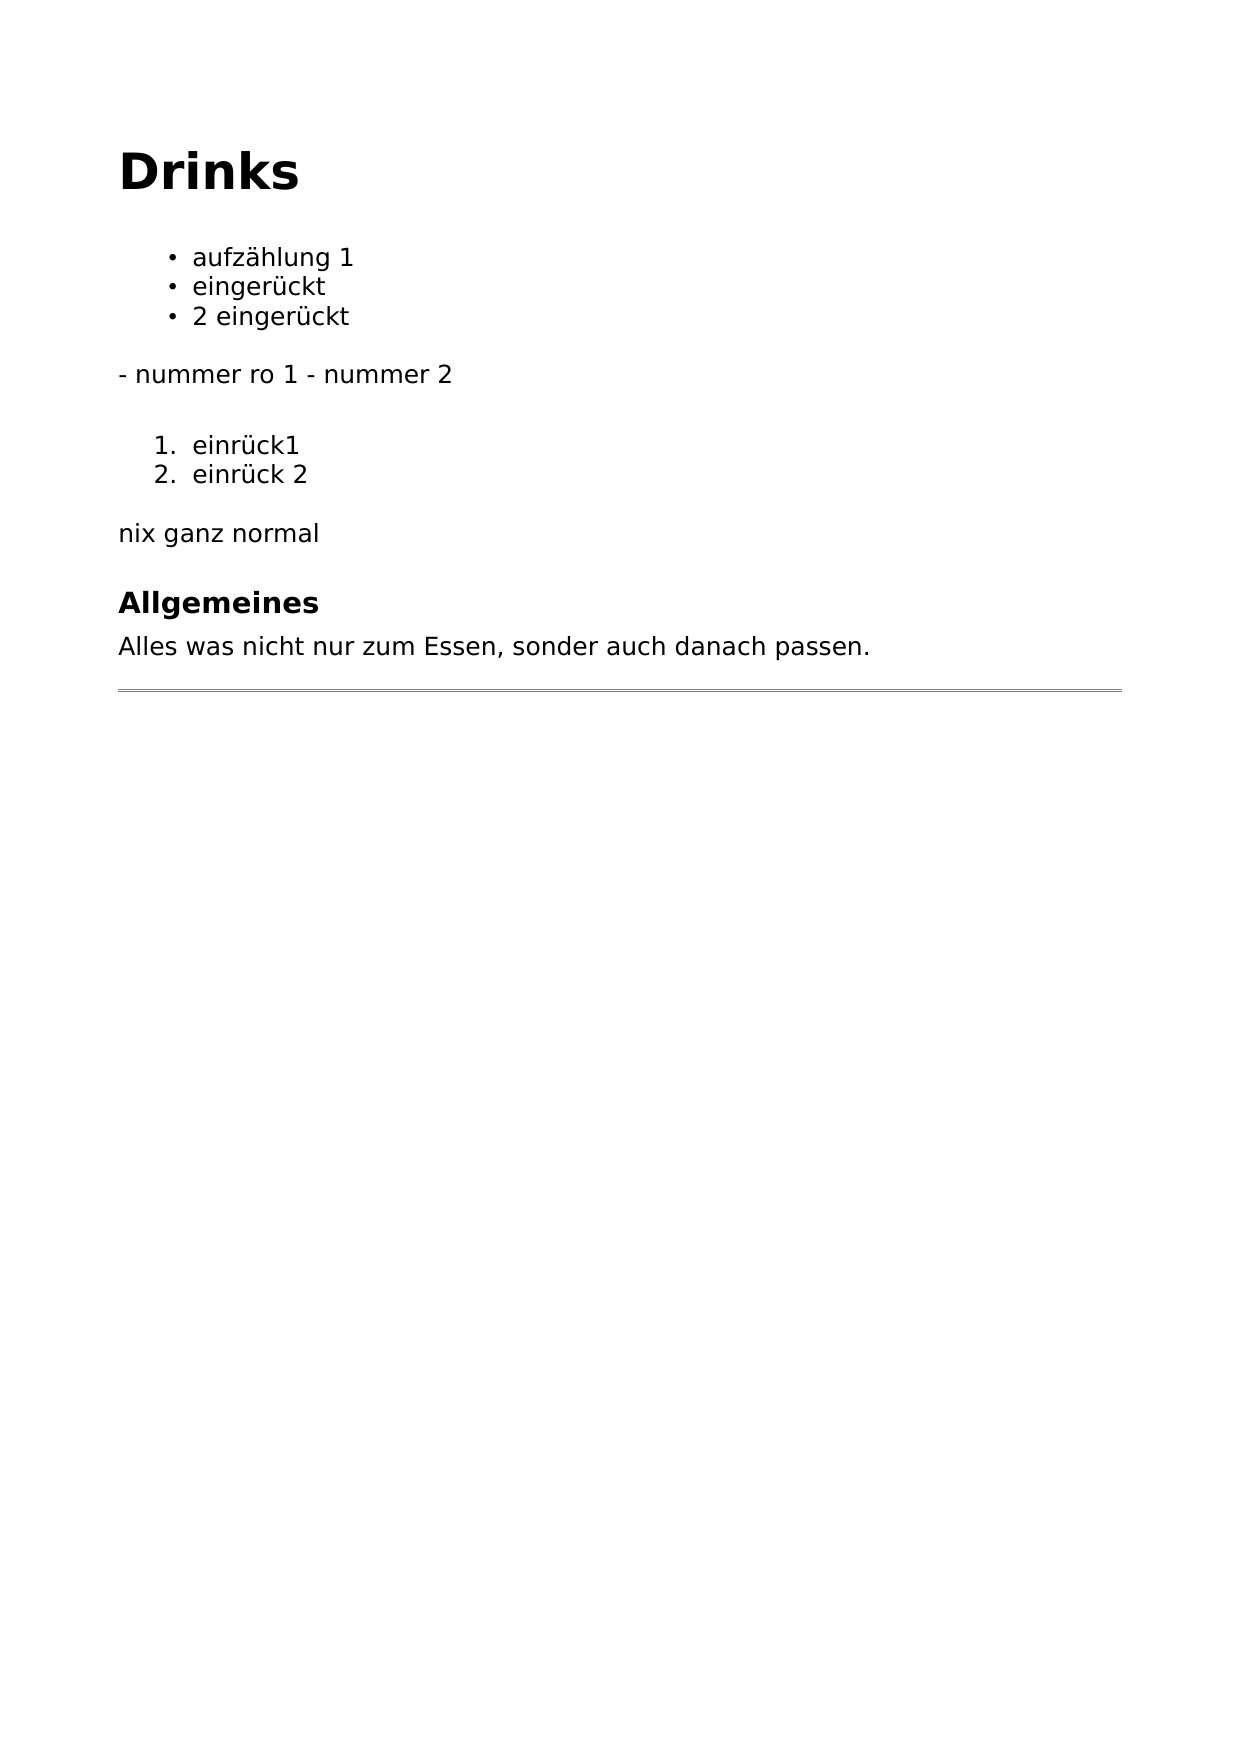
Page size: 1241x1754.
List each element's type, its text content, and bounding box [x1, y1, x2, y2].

text - nummer ro 1 - nummer 2 [118, 360, 1122, 389]
list aufzählung 1 [177, 243, 1122, 272]
list einrück1 [177, 431, 1122, 461]
subtitle Drinks [118, 143, 1122, 201]
list eingerückt [177, 272, 1122, 302]
list 2 eingerückt [177, 302, 1122, 331]
list einrück 2 [177, 461, 1122, 490]
text Alles was nicht nur zum Essen, sonder auch danach passen. [118, 632, 1122, 662]
subtitle Allgemeines [118, 586, 1122, 620]
text nix ganz normal [118, 519, 1122, 548]
